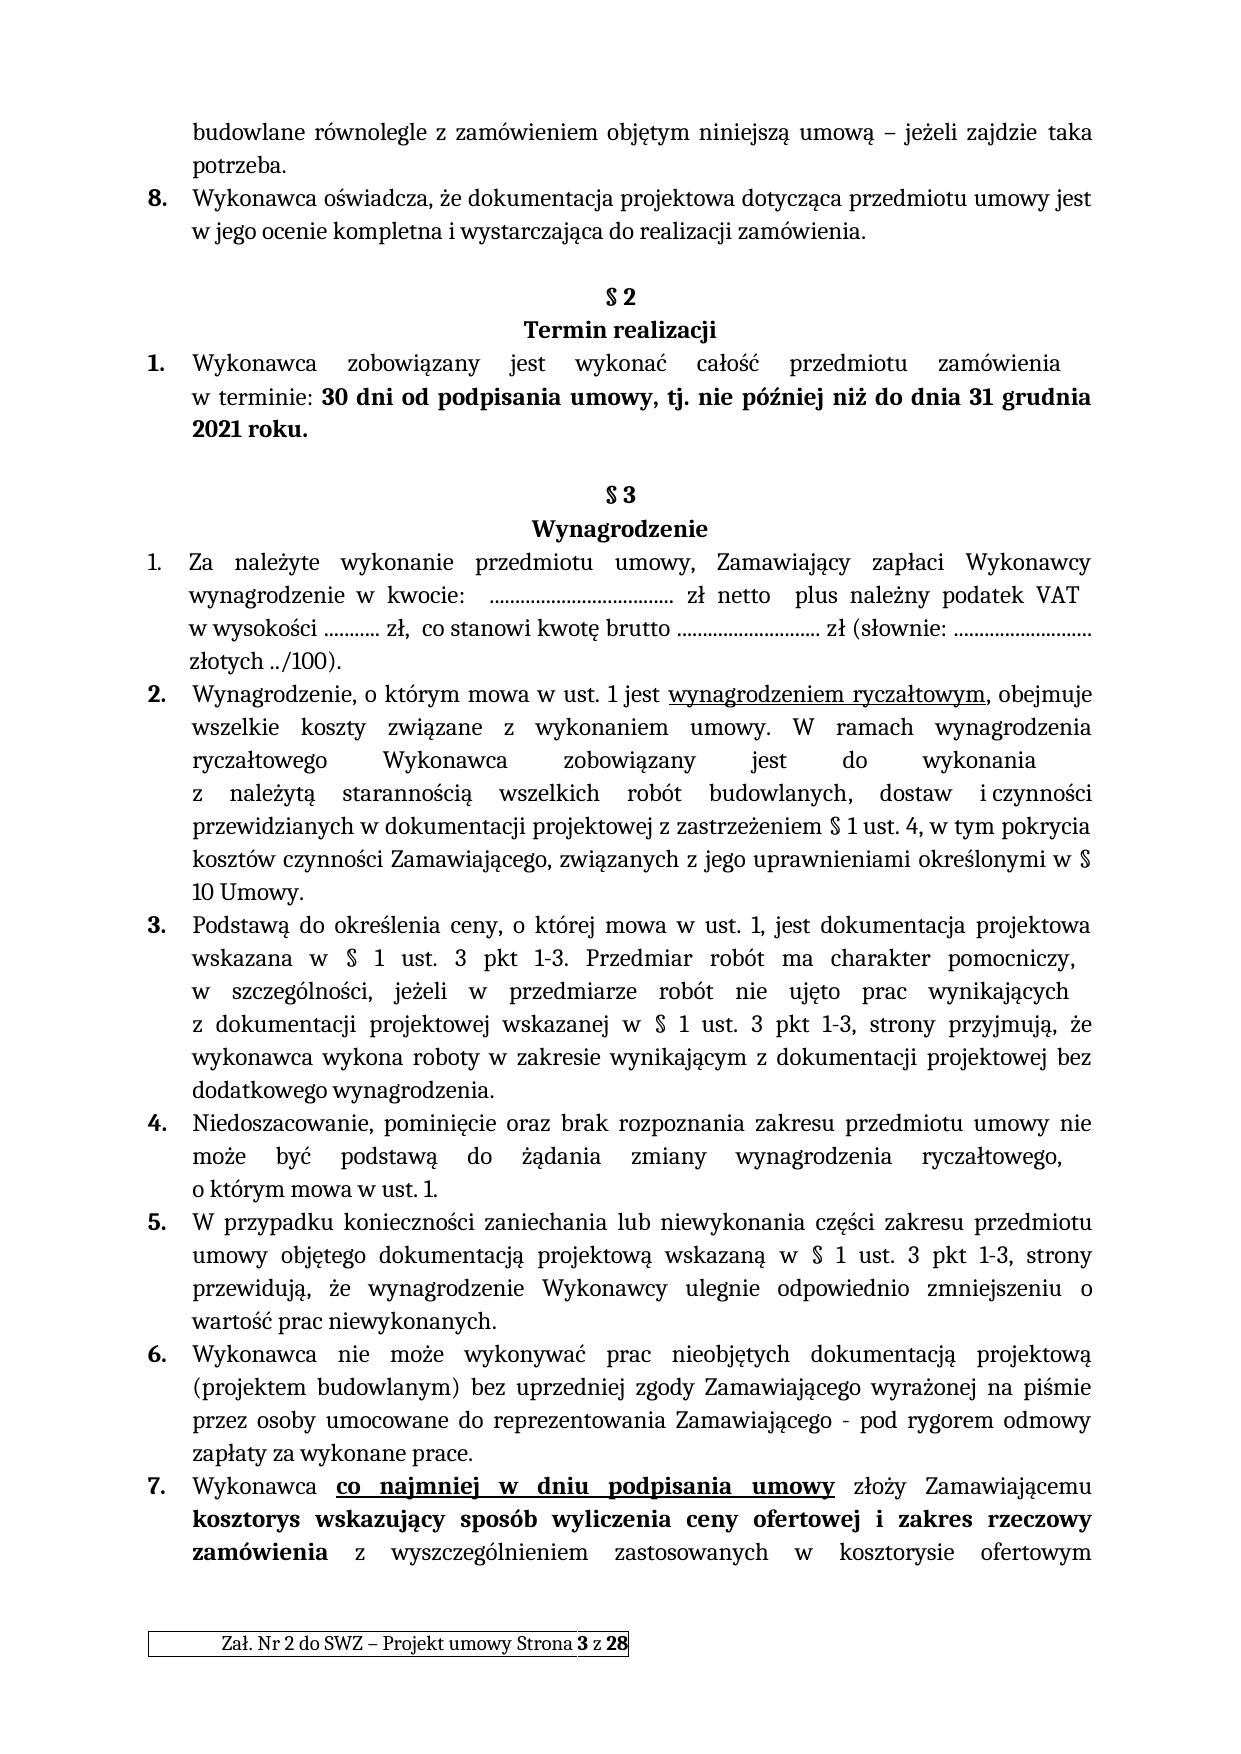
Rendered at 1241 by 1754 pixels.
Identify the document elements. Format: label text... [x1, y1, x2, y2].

text § 3 [148, 481, 1092, 510]
list Za należyte wykonanie przedmiotu umowy, Zamawiający zapłaci Wykonawcy wynagrodzenie w kwocie: .................................... zł netto plus należny podatek VAT w wysokości ........... zł, co stanowi kwotę brutto ............................ zł (słownie: ........................... złotych ../100). [148, 547, 1092, 675]
list Wykonawca nie może wykonywać prac nieobjętych dokumentacją projektową (projektem budowlanym) bez uprzedniej zgody Zamawiającego wyrażonej na piśmie przez osoby umocowane do reprezentowania Zamawiającego - pod rygorem odmowy zapłaty za wykonane prace. [148, 1340, 1092, 1468]
list Wykonawca zobowiązany jest wykonać całość przedmiotu zamówienia w terminie: 30 dni od podpisania umowy, tj. nie później niż do dnia 31 grudnia 2021 roku. [148, 349, 1092, 444]
list Wykonawca oświadcza, że dokumentacja projektowa dotycząca przedmiotu umowy jest w jego ocenie kompletna i wystarczająca do realizacji zamówienia. [148, 184, 1092, 246]
list Podstawą do określenia ceny, o której mowa w ust. 1, jest dokumentacja projektowa wskazana w § 1 ust. 3 pkt 1-3. Przedmiar robót ma charakter pomocniczy, w szczególności, jeżeli w przedmiarze robót nie ujęto prac wynikających z dokumentacji projektowej wskazanej w § 1 ust. 3 pkt 1-3, strony przyjmują, że wykonawca wykona roboty w zakresie wynikającym z dokumentacji projektowej bez dodatkowego wynagrodzenia. [148, 911, 1092, 1104]
text Wynagrodzenie [148, 514, 1092, 543]
list Wykonawca co najmniej w dniu podpisania umowy złoży Zamawiającemu kosztorys wskazujący sposób wyliczenia ceny ofertowej i zakres rzeczowy zamówienia z wyszczególnieniem zastosowanych w kosztorysie ofertowym [148, 1472, 1092, 1567]
list Wynagrodzenie, o którym mowa w ust. 1 jest wynagrodzeniem ryczałtowym, obejmuje wszelkie koszty związane z wykonaniem umowy. W ramach wynagrodzenia ryczałtowego Wykonawca zobowiązany jest do wykonania z należytą starannością wszelkich robót budowlanych, dostaw i czynności przewidzianych w dokumentacji projektowej z zastrzeżeniem § 1 ust. 4, w tym pokrycia kosztów czynności Zamawiającego, związanych z jego uprawnieniami określonymi w § 10 Umowy. [148, 679, 1092, 906]
list budowlane równolegle z zamówieniem objętym niniejszą umową – jeżeli zajdzie taka potrzeba. [148, 118, 1092, 180]
text Termin realizacji [148, 316, 1092, 345]
list Niedoszacowanie, pominięcie oraz brak rozpoznania zakresu przedmiotu umowy nie może być podstawą do żądania zmiany wynagrodzenia ryczałtowego, o którym mowa w ust. 1. [148, 1109, 1092, 1204]
text § 2 [148, 283, 1092, 312]
list W przypadku konieczności zaniechania lub niewykonania części zakresu przedmiotu umowy objętego dokumentacją projektową wskazaną w § 1 ust. 3 pkt 1-3, strony przewidują, że wynagrodzenie Wykonawcy ulegnie odpowiednio zmniejszeniu o wartość prac niewykonanych. [148, 1208, 1092, 1336]
